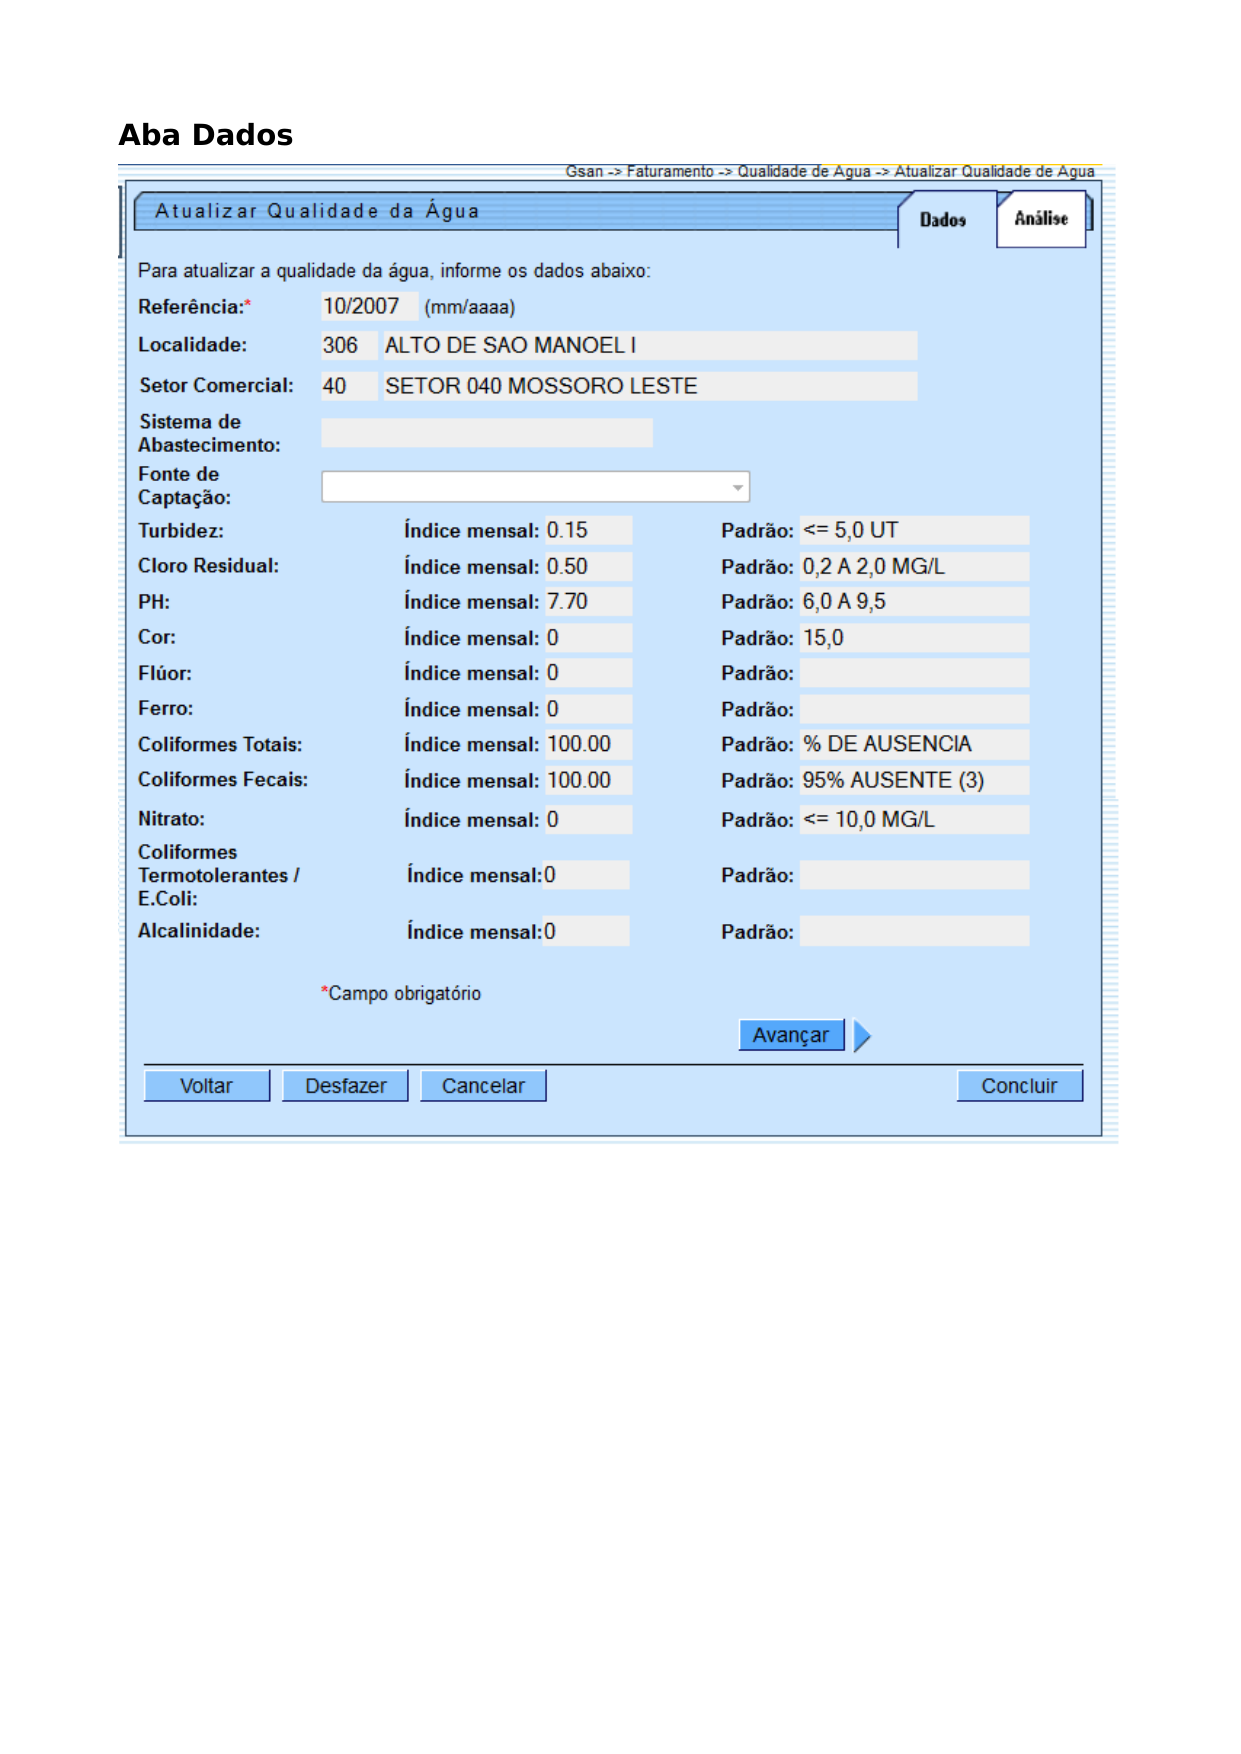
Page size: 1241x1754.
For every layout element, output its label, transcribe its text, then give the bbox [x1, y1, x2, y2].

picture [118, 164, 1123, 1163]
subtitle Aba Dados [118, 118, 1122, 152]
